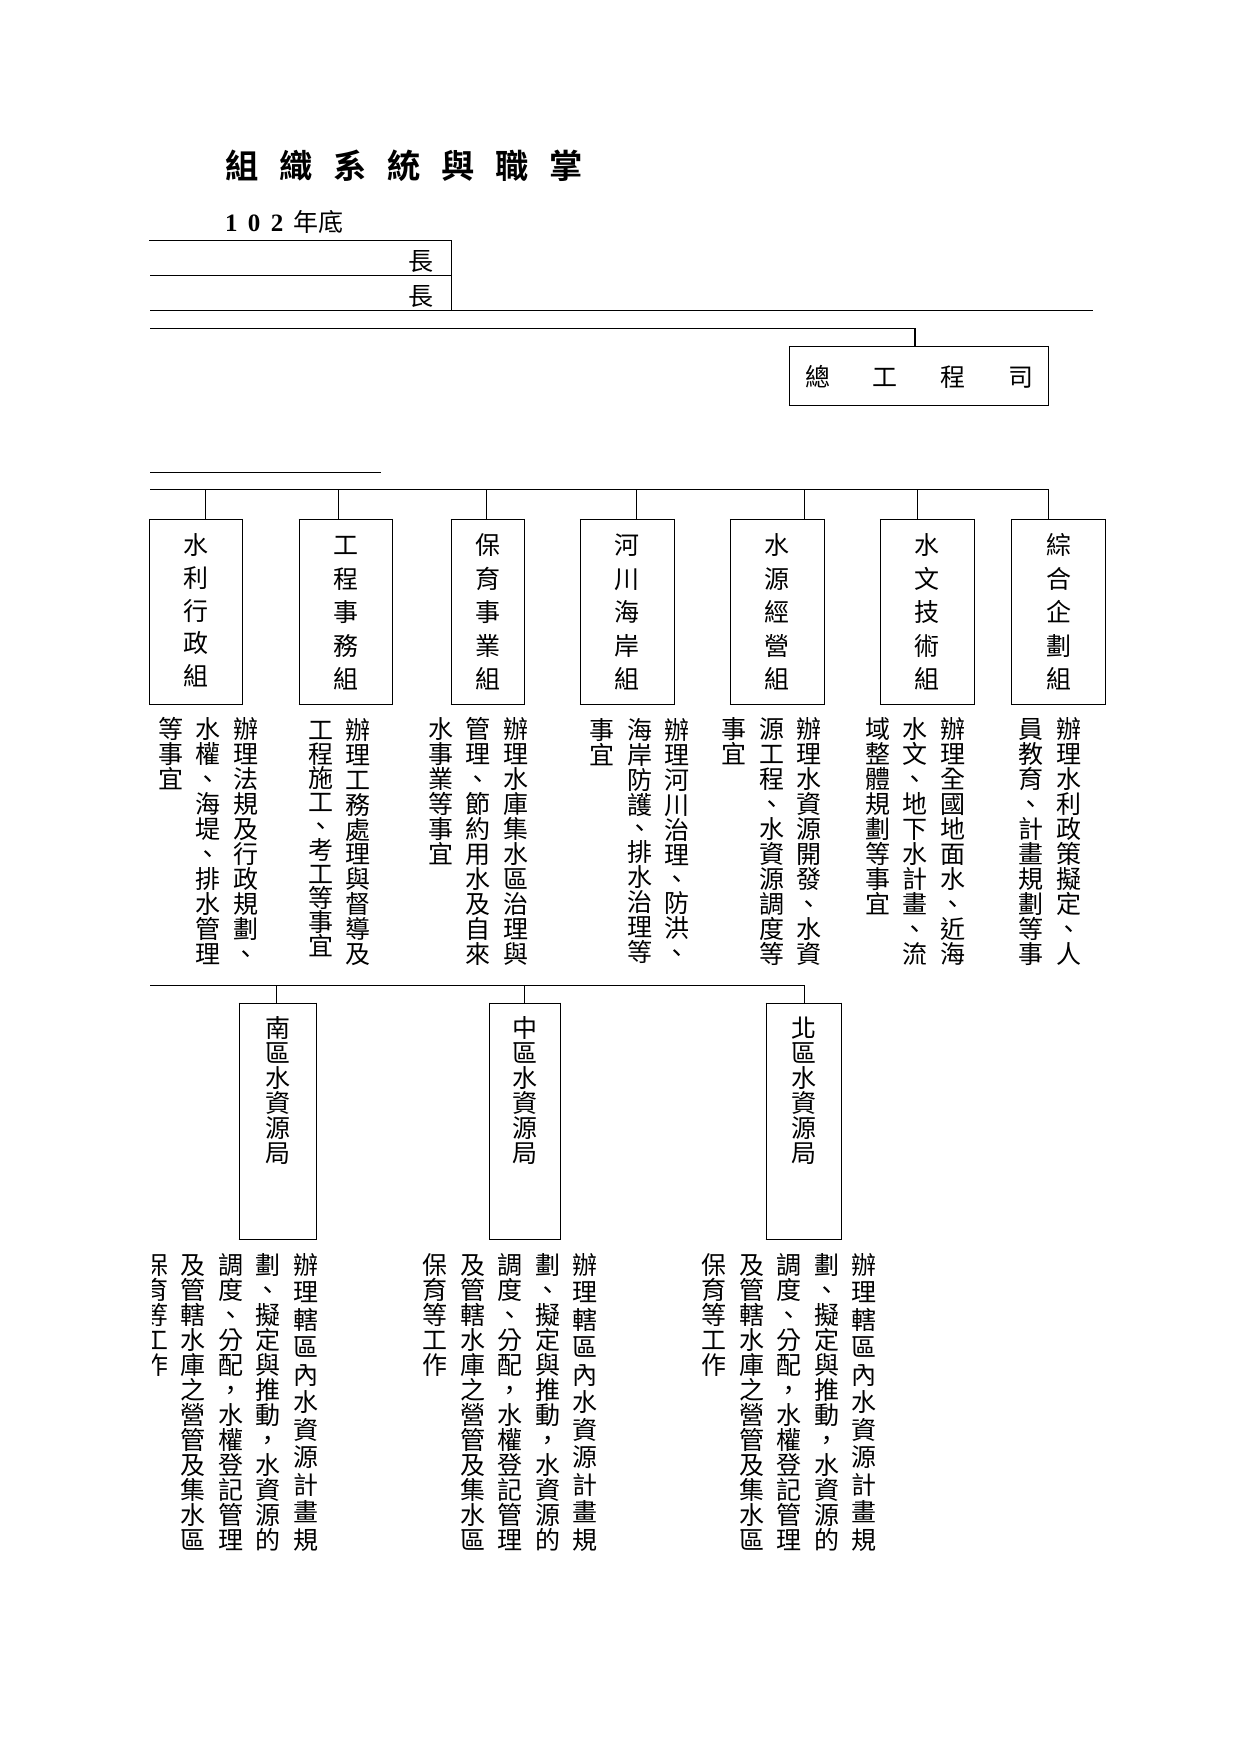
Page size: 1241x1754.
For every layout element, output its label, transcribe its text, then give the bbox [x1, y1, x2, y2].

table_cell 辦理水利政策擬定、人員教育、計畫規劃等事宜 [1012, 704, 1124, 967]
table_cell [149, 424, 279, 472]
table_cell [897, 1239, 1093, 1564]
table_cell [381, 424, 574, 472]
table_cell [149, 985, 266, 1003]
table_cell 總工程司 [790, 347, 1048, 405]
table_cell [317, 1003, 489, 1239]
table_cell [149, 328, 279, 346]
table_cell [525, 986, 609, 1003]
table_cell [1093, 1003, 1124, 1239]
table_cell [206, 490, 338, 519]
table_cell [1093, 1239, 1124, 1564]
table_cell [561, 1003, 766, 1239]
table_cell 辦理工務處理與督導及工程施工、考工等事宜 [299, 705, 393, 967]
table_cell 水利行政組 [150, 520, 242, 704]
table_cell 辦理全國地面水、近海水文、地下水計畫、流域整體規劃等事宜 [863, 704, 974, 967]
table_cell [149, 346, 279, 405]
table_cell [1093, 985, 1124, 1003]
table_cell [915, 311, 1093, 328]
table_cell [149, 405, 279, 424]
table_cell 辦理河川治理、防洪、海岸防護、排水治理等事宜 [580, 704, 713, 967]
table_cell [1049, 346, 1093, 405]
table_cell 辦理轄區內水資源計畫規劃、擬定與推動，水資源的調度、分配，水權登記管理及管轄水庫之營管及集水區保育等工作 [618, 1239, 897, 1564]
table_cell 河川海岸組 [581, 520, 674, 704]
table_cell [1012, 985, 1093, 1003]
table_cell [525, 519, 580, 704]
table_cell 綜合企劃組 [1012, 520, 1105, 704]
table_cell [915, 448, 1093, 472]
table_cell [149, 275, 279, 310]
table_cell [1049, 489, 1093, 519]
table_cell [675, 519, 730, 704]
table_cell [609, 986, 804, 1003]
table_cell [1093, 310, 1124, 328]
table_cell [149, 472, 279, 489]
table_cell [149, 310, 279, 328]
text 組織系統與職掌 [225, 127, 1053, 202]
table_header [149, 241, 279, 275]
table_cell [1093, 346, 1124, 405]
table_cell [279, 329, 390, 346]
table_cell 辦理水庫集水區治理與管理、節約用水及自來水事業等事宜 [393, 704, 564, 967]
table_cell 辦理水資源開發、水資源工程、水資源調度等事宜 [713, 704, 863, 967]
table_cell [1093, 328, 1124, 346]
table_cell 長 [279, 276, 451, 310]
table_cell [915, 472, 1093, 489]
table_cell [974, 704, 1012, 967]
table_cell [149, 967, 266, 985]
table_cell [277, 986, 524, 1003]
table_cell 辦理法規及行政規劃、水權、海堤、排水管理等事宜 [149, 704, 282, 967]
table_cell [975, 519, 1011, 704]
table_cell [915, 424, 1093, 448]
table_cell [1093, 472, 1124, 489]
table_cell [916, 328, 1093, 346]
table_cell 中區水資源局 [490, 1004, 560, 1239]
table_cell [487, 490, 636, 519]
table_cell [575, 448, 915, 472]
table_cell [1093, 275, 1124, 310]
table_cell [1106, 519, 1124, 704]
table_cell [283, 704, 299, 967]
table_cell [918, 490, 1048, 519]
table_cell [266, 986, 276, 1003]
table_cell 水源經營組 [731, 520, 824, 704]
table_cell [149, 1003, 239, 1239]
table_cell [931, 985, 1012, 1003]
table_cell [1093, 405, 1124, 424]
table_cell 北區水資源局 [767, 1004, 841, 1239]
table_cell [1093, 424, 1124, 448]
table_cell [279, 405, 915, 424]
table_cell [1093, 489, 1124, 519]
table_cell [1012, 1003, 1093, 1239]
table_cell [575, 424, 915, 448]
table_cell [279, 311, 915, 328]
text 102年底 [225, 202, 1053, 239]
table_header 長 [279, 241, 451, 275]
table_cell [279, 424, 381, 472]
table_cell [805, 490, 917, 519]
table_cell [279, 346, 789, 405]
table_cell [339, 490, 486, 519]
table_cell 辦理轄區內水資源計畫規劃、擬定與推動，水資源的調度、分配，水權登記管理及管轄水庫之營管及集水區保育等工作 [149, 1239, 339, 1564]
table_cell [393, 519, 451, 704]
table_cell [149, 489, 205, 519]
table_cell 保育事業組 [452, 520, 524, 704]
table_cell [842, 1003, 1012, 1239]
table_cell [637, 490, 804, 519]
table_header [452, 240, 1093, 310]
table_cell [243, 519, 299, 704]
table_cell 南區水資源局 [240, 1004, 316, 1239]
table_cell [564, 704, 580, 967]
table_cell [1093, 448, 1124, 472]
table_cell [266, 967, 1124, 985]
table_cell 水文技術組 [881, 520, 974, 704]
table_cell [915, 405, 1093, 424]
table_cell [805, 985, 931, 1003]
table_cell [279, 472, 915, 489]
table_header [1093, 240, 1124, 275]
table_cell [390, 329, 914, 346]
table_cell [825, 519, 880, 704]
table_cell 工程事務組 [300, 520, 392, 704]
table_cell 辦理轄區內水資源計畫規劃、擬定與推動，水資源的調度、分配，水權登記管理及管轄水庫之營管及集水區保育等工作 [339, 1239, 618, 1564]
